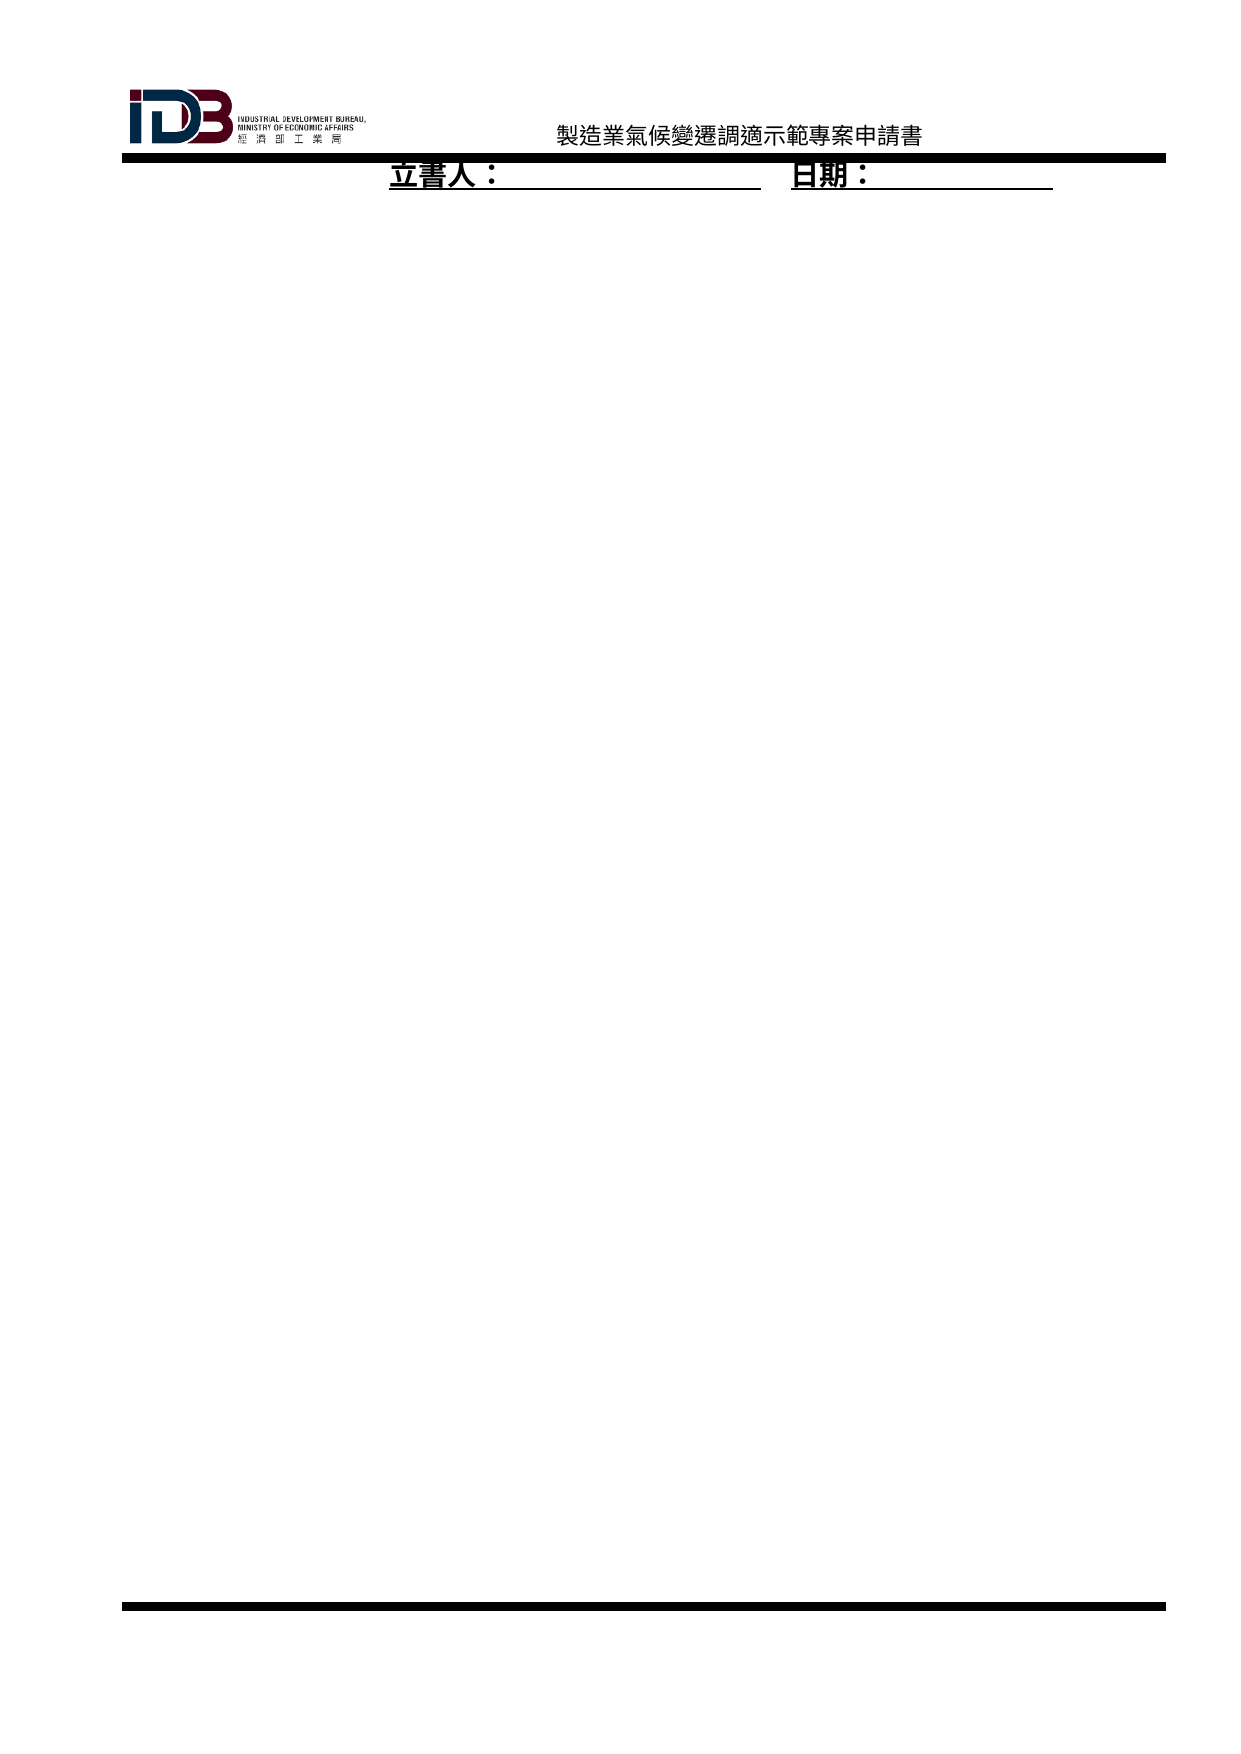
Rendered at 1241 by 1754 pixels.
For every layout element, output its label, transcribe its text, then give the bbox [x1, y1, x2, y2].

text 立書人： 日期： [212, 163, 1053, 193]
picture [128, 88, 369, 145]
